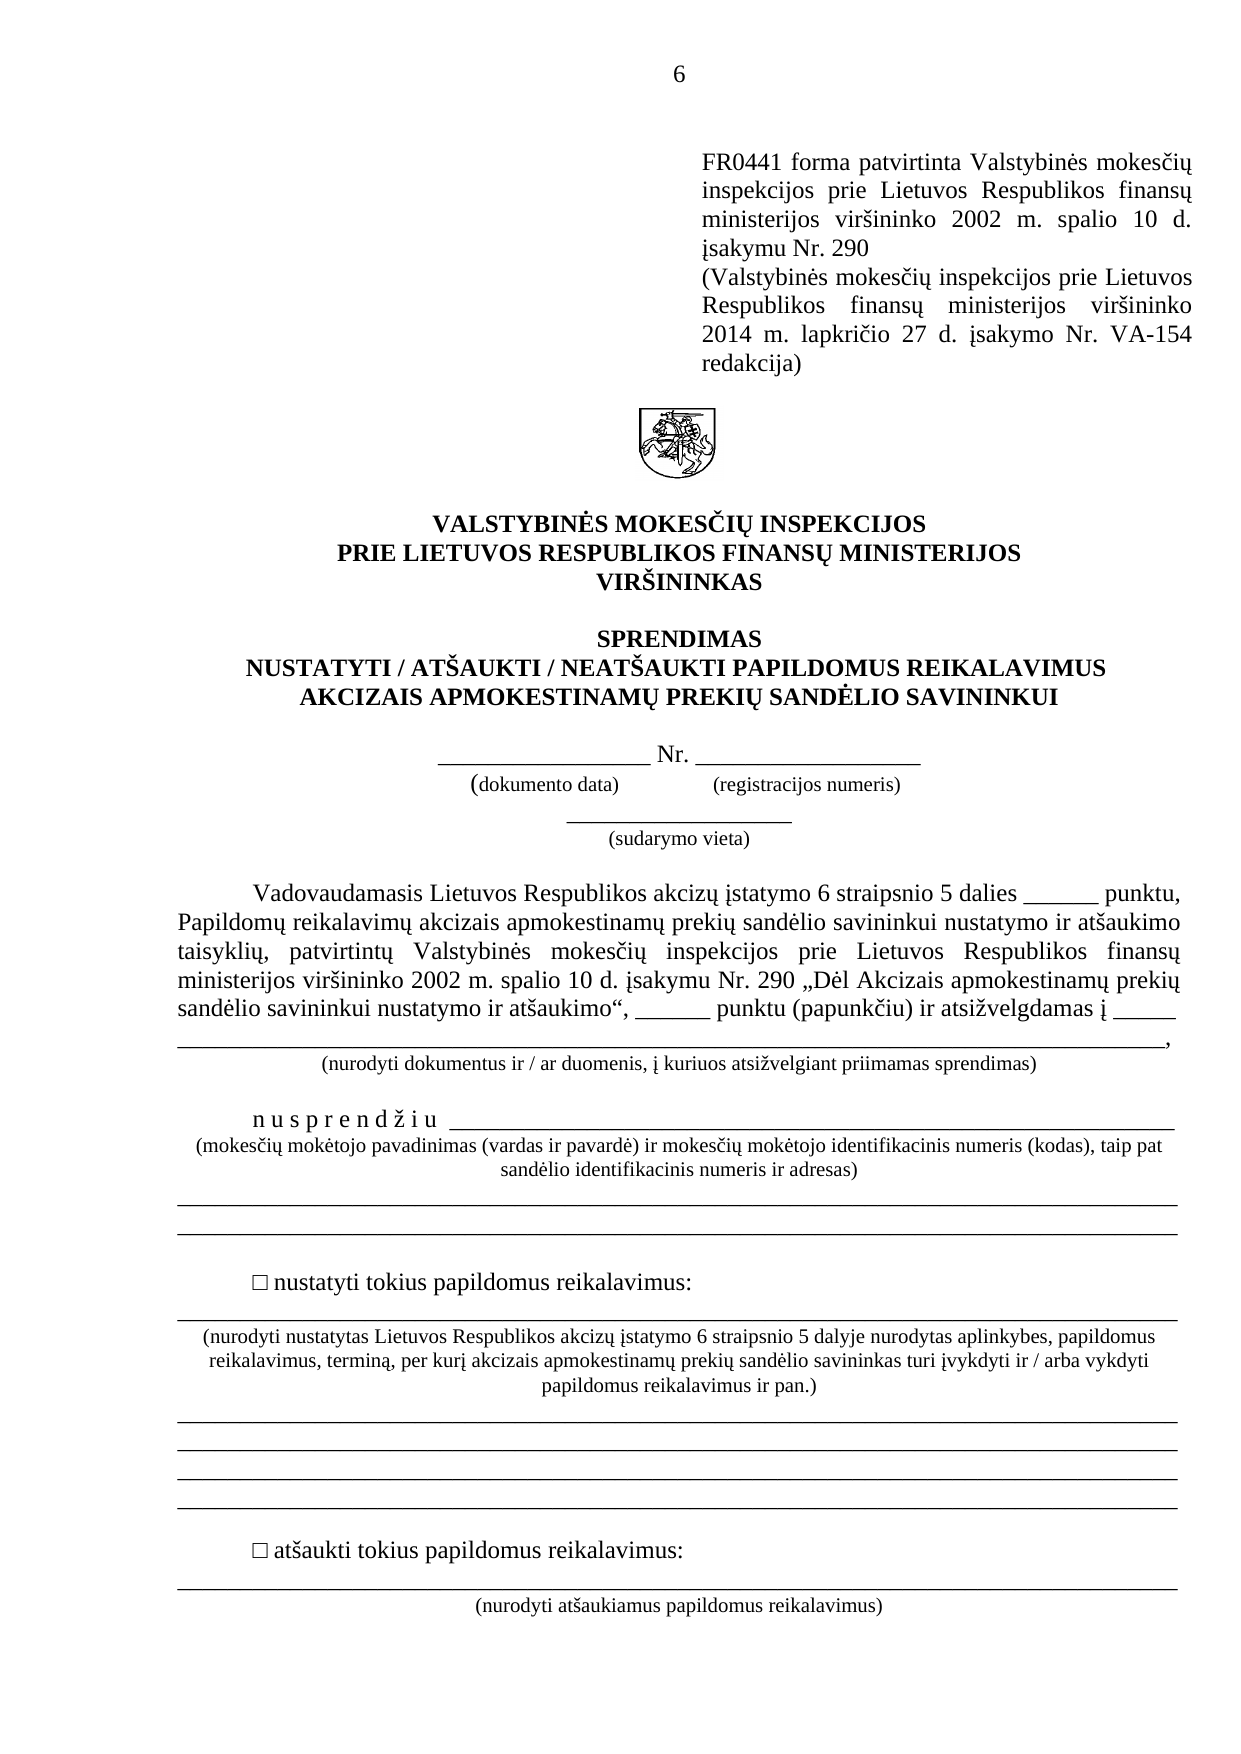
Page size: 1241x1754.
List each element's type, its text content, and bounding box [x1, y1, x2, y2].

text ________________________________________________________________________________ [177, 1425, 1181, 1454]
text ________________________________________________________________________________ [177, 1564, 1181, 1593]
text AKCIZAIS APMOKESTINAMŲ PREKIŲ SANDĖLIO SAVININKUI [177, 682, 1181, 711]
text ________________________________________________________________________________ [177, 1181, 1181, 1209]
text Vadovaudamasis Lietuvos Respublikos akcizų įstatymo 6 straipsnio 5 dalies ______ punktu, Papildomų reikalavimų akcizais apmokestinamų prekių sandėlio savininkui nustatymo ir atšaukimo taisyklių, patvirtintų Valstybinės mokesčių inspekcijos prie Lietuvos Respublikos finansų ministerijos viršininko 2002 m. spalio 10 d. įsakymu Nr. 290 „Dėl Akcizais apmokestinamų prekių sandėlio savininkui nustatymo ir atšaukimo“, ______ punktu (papunkčiu) ir atsižvelgdamas į _____ [177, 878, 1181, 1022]
text ________________________________________________________________________________ [177, 1454, 1181, 1483]
text ________________________________________________________________________________ [177, 1483, 1181, 1512]
text _________________ Nr. __________________ [177, 739, 1181, 768]
text NUSTATYTI / ATŠAUKTI / NEATŠAUKTI PAPILDOMUS REIKALAVIMUS [177, 653, 1181, 682]
text (nurodyti dokumentus ir / ar duomenis, į kuriuos atsižvelgiant priimamas sprendimas) [177, 1051, 1181, 1075]
text □ atšaukti tokius papildomus reikalavimus: [177, 1536, 1181, 1564]
text ________________________________________________________________________________ [177, 1296, 1181, 1324]
text (mokesčių mokėtojo pavadinimas (vardas ir pavardė) ir mokesčių mokėtojo identifikacinis numeris (kodas), taip pat sandėlio identifikacinis numeris ir adresas) [177, 1132, 1181, 1181]
text VIRŠININKAS [177, 567, 1181, 596]
table_header FR0441 forma patvirtinta Valstybinės mokesčių inspekcijos prie Lietuvos Respublikos finansų ministerijos viršininko 2002 m. spalio 10 d. įsakymu Nr. 290 (Valstybinės mokesčių inspekcijos prie Lietuvos Respublikos finansų ministerijos viršininko 2014 m. lapkričio 27 d. įsakymo Nr. VA-154 redakcija) [690, 147, 1204, 377]
text (dokumento data) (registracijos numeris) [177, 768, 1181, 797]
text _______________________________________________________________________________, [177, 1022, 1181, 1051]
text ________________________________________________________________________________ [177, 1209, 1181, 1238]
text ________________________________________________________________________________ [177, 1397, 1181, 1425]
text PRIE LIETUVOS RESPUBLIKOS FINANSŲ MINISTERIJOS [177, 538, 1181, 567]
text (nurodyti atšaukiamus papildomus reikalavimus) [177, 1593, 1181, 1617]
text □ nustatyti tokius papildomus reikalavimus: [177, 1267, 1181, 1296]
text __________________ [177, 797, 1181, 826]
text SPRENDIMAS [177, 624, 1181, 653]
text nusprendžiu __________________________________________________________ [177, 1104, 1181, 1132]
text (sudarymo vieta) [177, 826, 1181, 850]
table_header [177, 147, 690, 377]
text (nurodyti nustatytas Lietuvos Respublikos akcizų įstatymo 6 straipsnio 5 dalyje nurodytas aplinkybes, papildomus reikalavimus, terminą, per kurį akcizais apmokestinamų prekių sandėlio savininkas turi įvykdyti ir / arba vykdyti papildomus reikalavimus ir pan.) [177, 1324, 1181, 1397]
text VALSTYBINĖS MOKESČIŲ INSPEKCIJOS [177, 509, 1181, 538]
